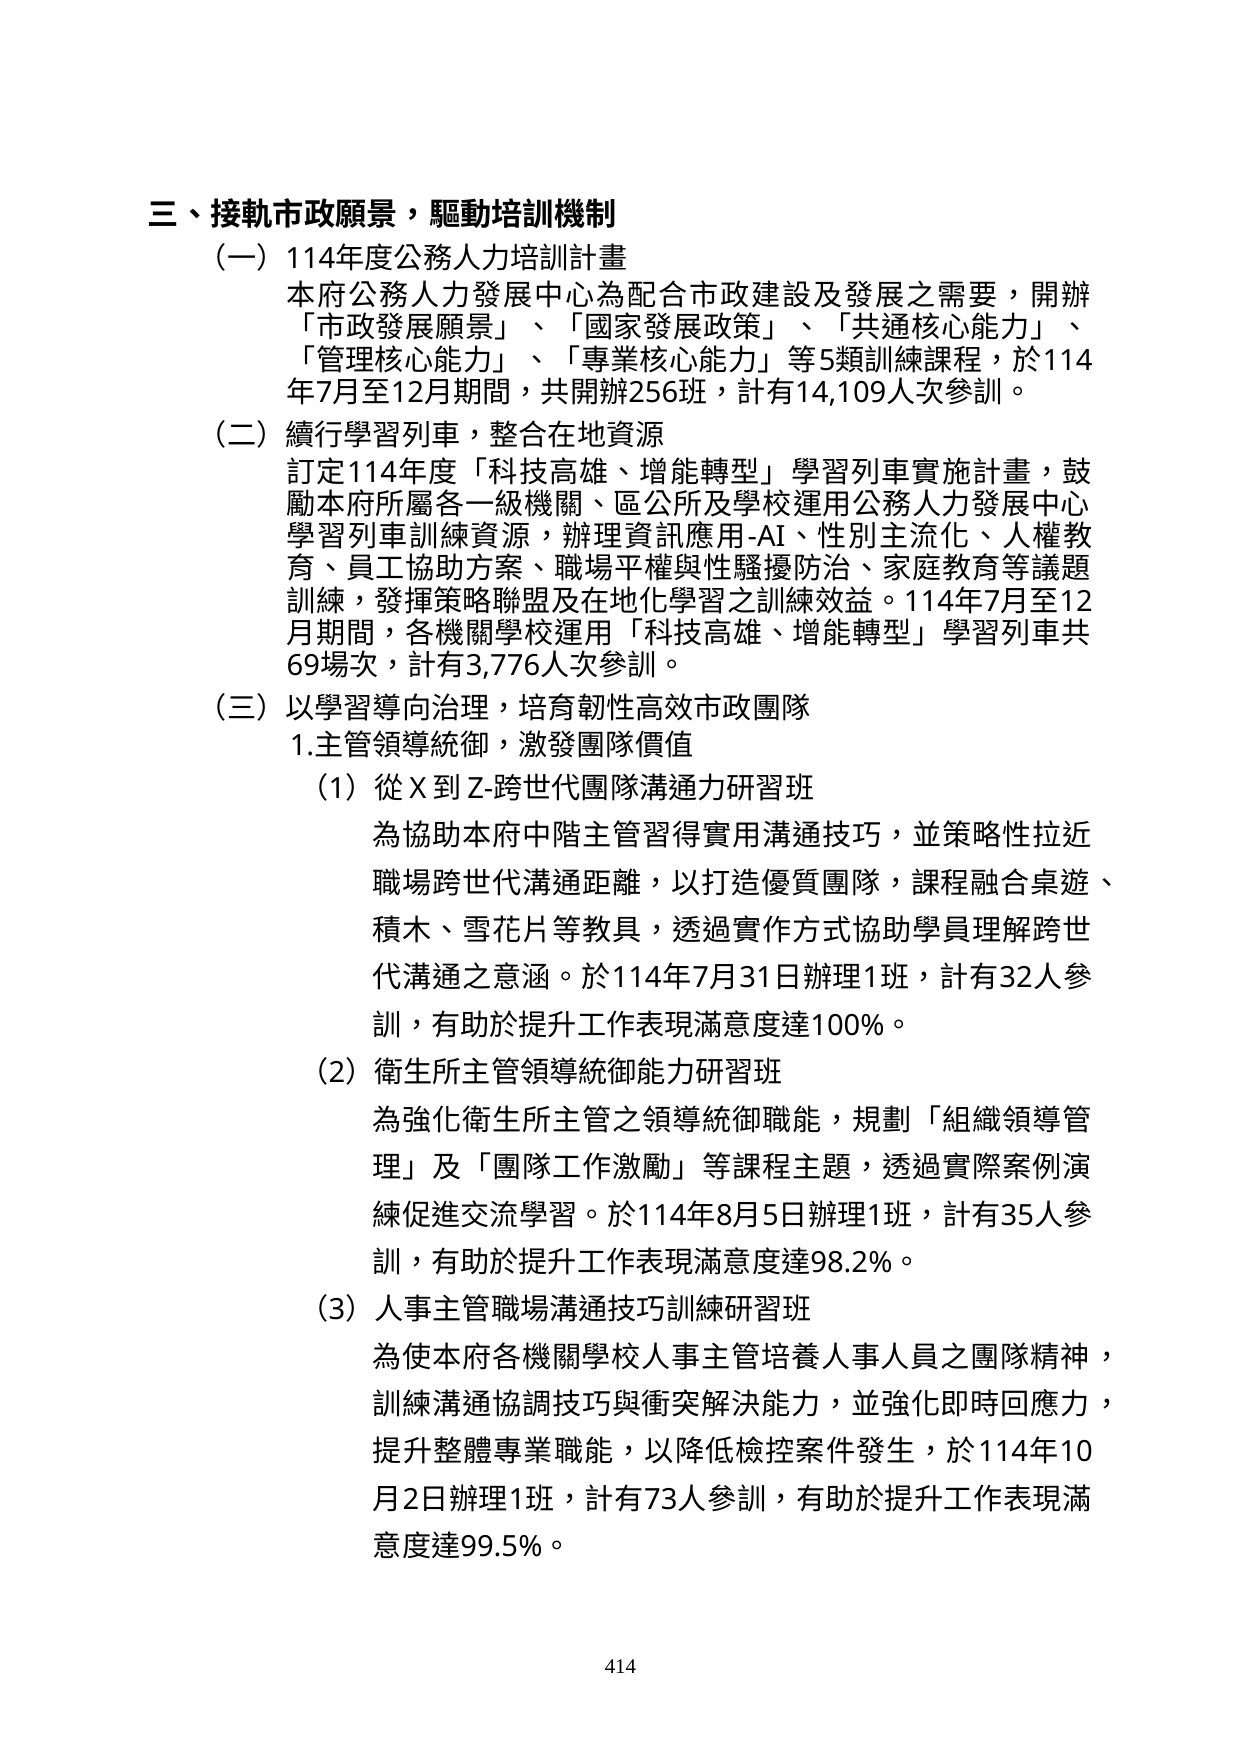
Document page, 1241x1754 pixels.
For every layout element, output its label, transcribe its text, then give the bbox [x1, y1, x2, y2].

text （三）以學習導向治理，培育韌性高效市政團隊 [198, 682, 1092, 730]
text 為協助本府中階主管習得實用溝通技巧，並策略性拉近職場跨世代溝通距離，以打造優質團隊，課程融合桌遊、積木、雪花片等教具，透過實作方式協助學員理解跨世代溝通之意涵。於114年7月31日辦理1班，計有32人參訓，有助於提升工作表現滿意度達100%。 [373, 809, 1092, 1046]
text 三、接軌市政願景，驅動培訓機制 [148, 199, 1092, 232]
text 訂定114年度「科技高雄、增能轉型」學習列車實施計畫，鼓勵本府所屬各一級機關、區公所及學校運用公務人力發展中心學習列車訓練資源，辦理資訊應用-AI、性別主流化、人權教育、員工協助方案、職場平權與性騷擾防治、家庭教育等議題訓練，發揮策略聯盟及在地化學習之訓練效益。114年7月至12月期間，各機關學校運用「科技高雄、增能轉型」學習列車共69場次，計有3,776人次參訓。 [286, 456, 1092, 682]
text 1.主管領導統御，激發團隊價值 [289, 730, 1092, 762]
text （一）114年度公務人力培訓計畫 [198, 232, 1092, 280]
text （1）從X到Z-跨世代團隊溝通力研習班 [299, 762, 1092, 809]
text （2）衛生所主管領導統御能力研習班 [299, 1046, 1092, 1094]
text （3）人事主管職場溝通技巧訓練研習班 [299, 1283, 1092, 1331]
text 為使本府各機關學校人事主管培養人事人員之團隊精神，訓練溝通協調技巧與衝突解決能力，並強化即時回應力，提升整體專業職能，以降低檢控案件發生，於114年10月2日辦理1班，計有73人參訓，有助於提升工作表現滿意度達99.5%。 [373, 1331, 1092, 1568]
text 為強化衛生所主管之領導統御職能，規劃「組織領導管理」及「團隊工作激勵」等課程主題，透過實際案例演練促進交流學習。於114年8月5日辦理1班，計有35人參訓，有助於提升工作表現滿意度達98.2%。 [373, 1094, 1092, 1283]
text 本府公務人力發展中心為配合市政建設及發展之需要，開辦「市政發展願景」、「國家發展政策」、「共通核心能力」、「管理核心能力」、「專業核心能力」等5類訓練課程，於114年7月至12月期間，共開辦256班，計有14,109人次參訓。 [286, 280, 1092, 409]
text （二）續行學習列車，整合在地資源 [198, 409, 1092, 456]
